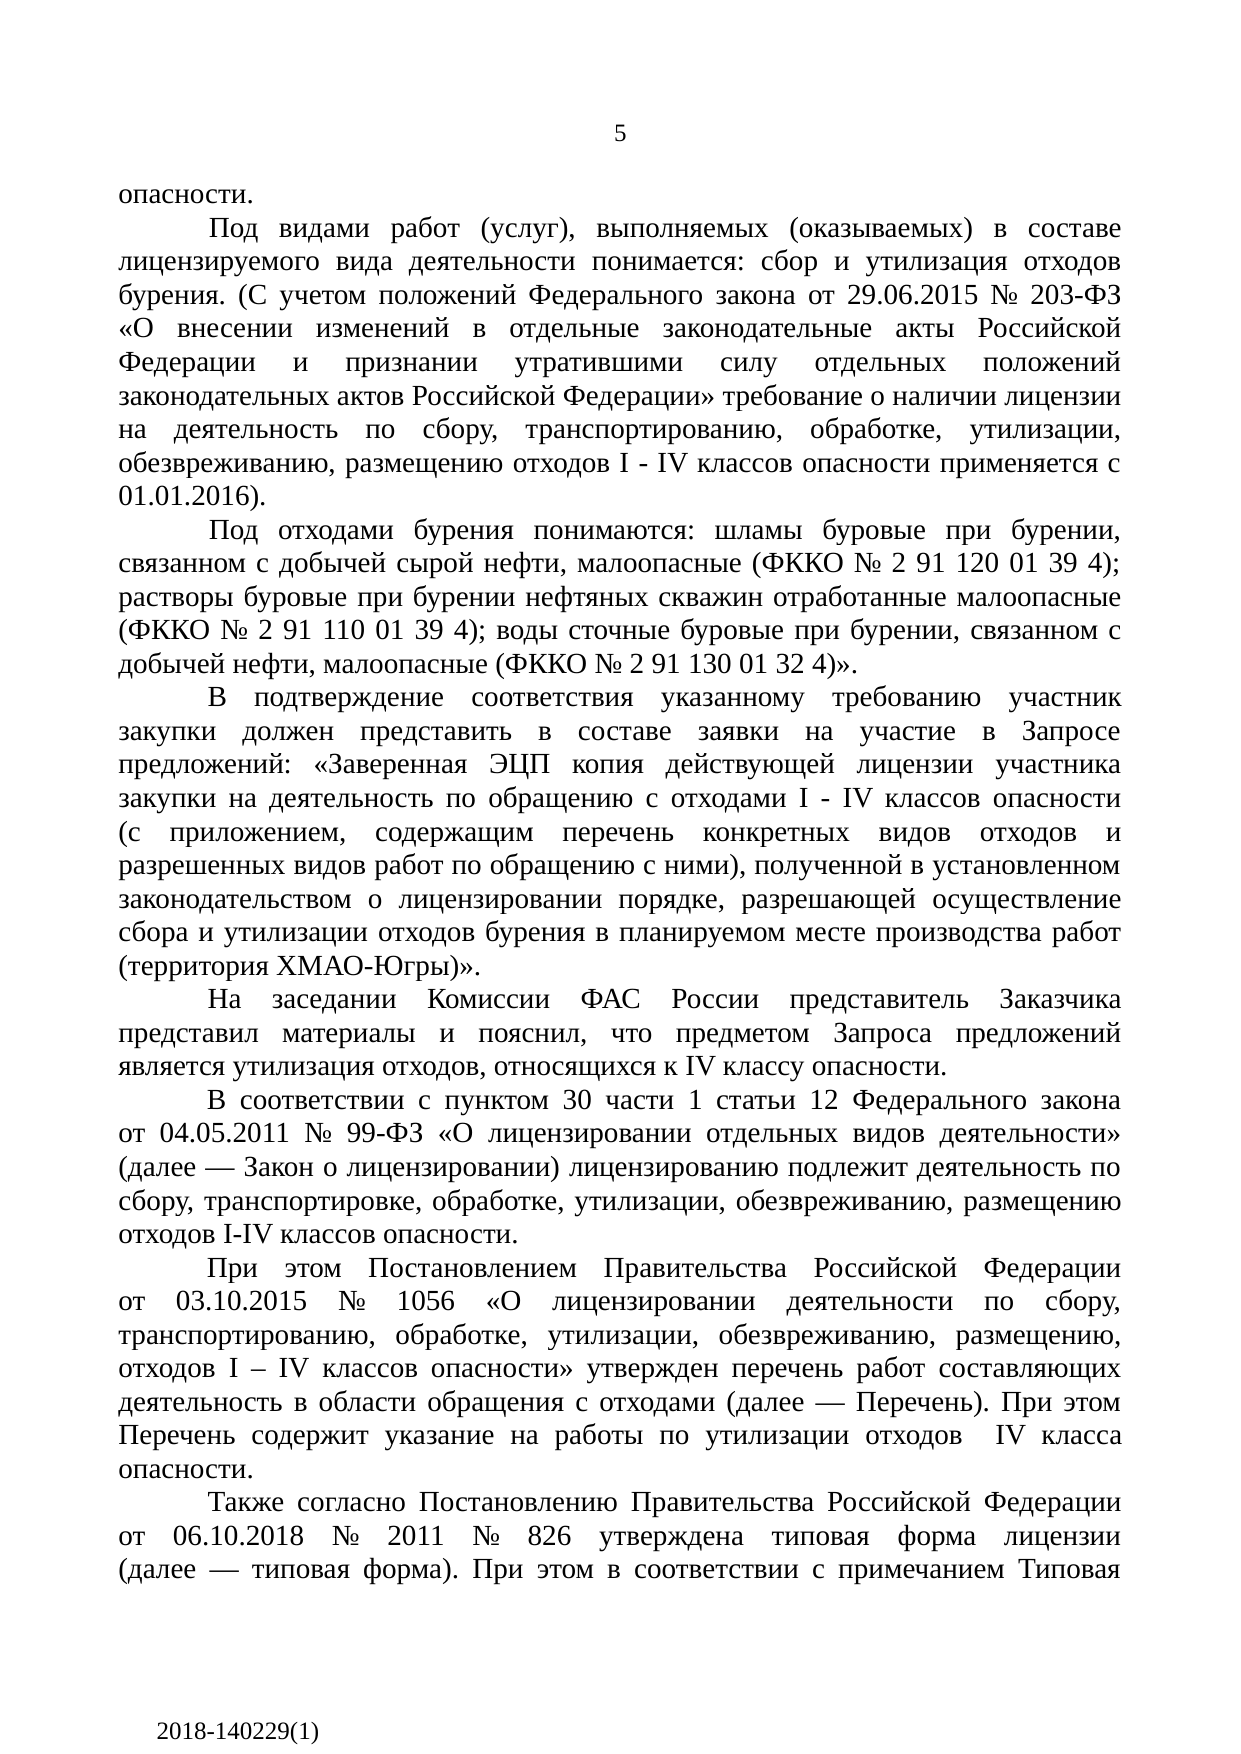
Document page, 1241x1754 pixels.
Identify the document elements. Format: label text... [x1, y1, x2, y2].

text На заседании Комиссии ФАС России представитель Заказчика представил материалы и пояснил, что предметом Запроса предложений является утилизация отходов, относящихся к IV классу опасности. [118, 981, 1122, 1082]
text Также согласно Постановлению Правительства Российской Федерации от 06.10.2018 № 2011 № 826 утверждена типовая форма лицензии (далее — типовая форма). При этом в соответствии с примечанием Типовая [118, 1484, 1122, 1585]
text Под видами работ (услуг), выполняемых (оказываемых) в составе лицензируемого вида деятельности понимается: сбор и утилизация отходов бурения. (С учетом положений Федерального закона от 29.06.2015 № 203-ФЗ «О внесении изменений в отдельные законодательные акты Российской Федерации и признании утратившими силу отдельных положений законодательных актов Российской Федерации» требование о наличии лицензии на деятельность по сбору, транспортированию, обработке, утилизации, обезвреживанию, размещению отходов I - IV классов опасности применяется с 01.01.2016). [118, 210, 1122, 512]
text При этом Постановлением Правительства Российской Федерации от 03.10.2015 № 1056 «О лицензировании деятельности по сбору, транспортированию, обработке, утилизации, обезвреживанию, размещению, отходов I – IV классов опасности» утвержден перечень работ составляющих деятельность в области обращения с отходами (далее — Перечень). При этом Перечень содержит указание на работы по утилизации отходов IV класса опасности. [118, 1250, 1122, 1484]
text В соответствии с пунктом 30 части 1 статьи 12 Федерального закона от 04.05.2011 № 99-ФЗ «О лицензировании отдельных видов деятельности» (далее — Закон о лицензировании) лицензированию подлежит деятельность по сбору, транспортировке, обработке, утилизации, обезвреживанию, размещению отходов I-IV классов опасности. [118, 1082, 1122, 1250]
text опасности. [118, 176, 1122, 210]
text В подтверждение соответствия указанному требованию участник закупки должен представить в составе заявки на участие в Запросе предложений: «Заверенная ЭЦП копия действующей лицензии участника закупки на деятельность по обращению с отходами I - IV классов опасности (с приложением, содержащим перечень конкретных видов отходов и разрешенных видов работ по обращению с ними), полученной в установленном законодательством о лицензировании порядке, разрешающей осуществление сбора и утилизации отходов бурения в планируемом месте производства работ (территория ХМАО-Югры)». [118, 679, 1122, 981]
text Под отходами бурения понимаются: шламы буровые при бурении, связанном с добычей сырой нефти, малоопасные (ФККО № 2 91 120 01 39 4); растворы буровые при бурении нефтяных скважин отработанные малоопасные (ФККО № 2 91 110 01 39 4); воды сточные буровые при бурении, связанном с добычей нефти, малоопасные (ФККО № 2 91 130 01 32 4)». [118, 512, 1122, 679]
